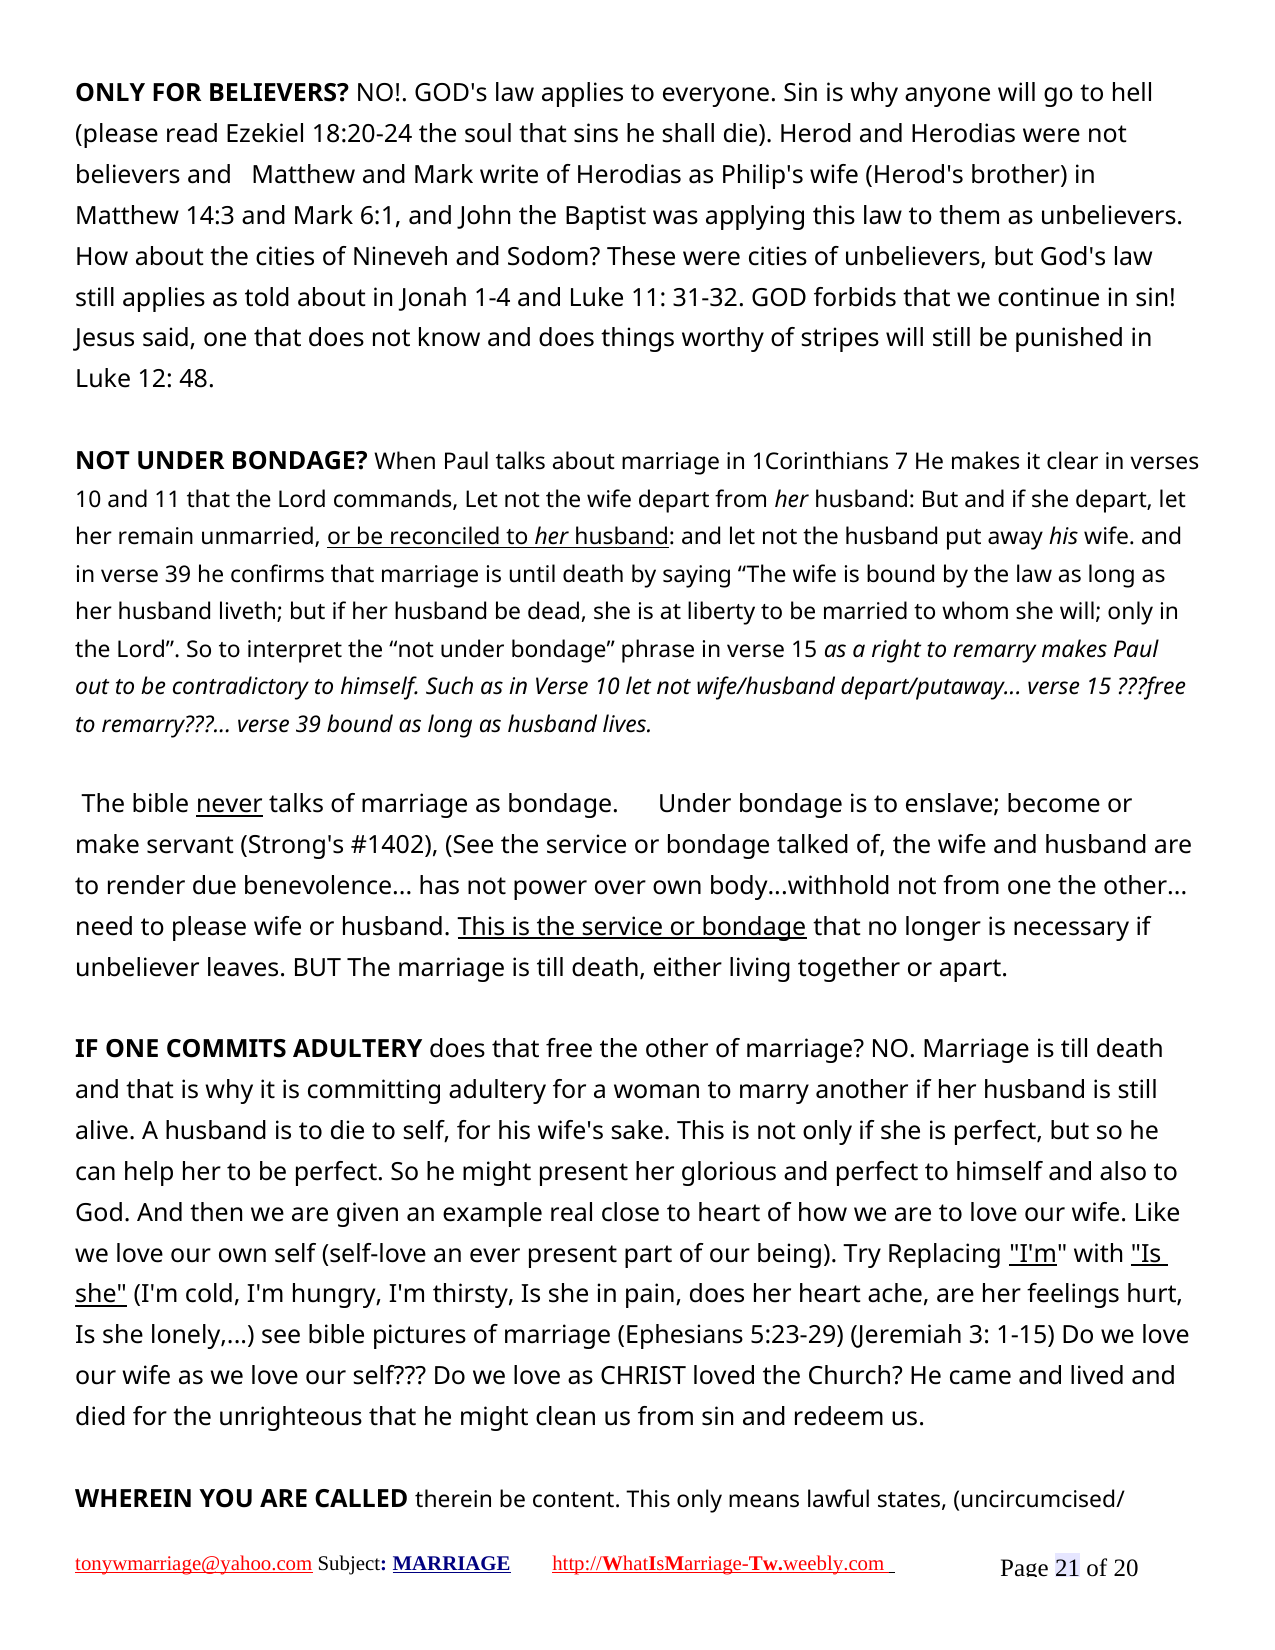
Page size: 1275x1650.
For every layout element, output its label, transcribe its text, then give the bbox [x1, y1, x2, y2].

text The bible never talks of marriage as bondage. Under bondage is to enslave; become or make servant (Strong's #1402), (See the service or bondage talked of, the wife and husband are to render due benevolence... has not power over own body...withhold not from one the other... need to please wife or husband. This is the service or bondage that no longer is necessary if unbeliever leaves. BUT The marriage is till death, either living together or apart. [75, 786, 1200, 983]
text IF ONE COMMITS ADULTERY does that free the other of marriage? NO. Marriage is till death and that is why it is committing adultery for a woman to marry another if her husband is still alive. A husband is to die to self, for his wife's sake. This is not only if she is perfect, but so he can help her to be perfect. So he might present her glorious and perfect to himself and also to God. And then we are given an example real close to heart of how we are to love our wife. Like we love our own self (self-love an ever present part of our being). Try Replacing "I'm" with "Is she" (I'm cold, I'm hungry, I'm thirsty, Is she in pain, does her heart ache, are her feelings hurt, Is she lonely,...) see bible pictures of marriage (Ephesians 5:23-29) (Jeremiah 3: 1-15) Do we love our wife as we love our self??? Do we love as CHRIST loved the Church? He came and lived and died for the unrighteous that he might clean us from sin and redeem us. WHEREIN YOU ARE CALLED therein be content. This only means lawful states, (uncircumcised/ [75, 1031, 1200, 1514]
text NOT UNDER BONDAGE? When Paul talks about marriage in 1Corinthians 7 He makes it clear in verses 10 and 11 that the Lord commands, Let not the wife depart from her husband: But and if she depart, let her remain unmarried, or be reconciled to her husband: and let not the husband put away his wife. and in verse 39 he confirms that marriage is until death by saying “The wife is bound by the law as long as her husband liveth; but if her husband be dead, she is at liberty to be married to whom she will; only in the Lord”. So to interpret the “not under bondage” phrase in verse 15 as a right to remarry makes Paul out to be contradictory to himself. Such as in Verse 10 let not wife/husband depart/putaway... verse 15 ???free to remarry???... verse 39 bound as long as husband lives. [75, 442, 1200, 739]
text ONLY FOR BELIEVERS? NO!. GOD's law applies to everyone. Sin is why anyone will go to hell (please read Ezekiel 18:20-24 the soul that sins he shall die). Herod and Herodias were not believers and Matthew and Mark write of Herodias as Philip's wife (Herod's brother) in Matthew 14:3 and Mark 6:1, and John the Baptist was applying this law to them as unbelievers. How about the cities of Nineveh and Sodom? These were cities of unbelievers, but God's law still applies as told about in Jonah 1-4 and Luke 11: 31-32. GOD forbids that we continue in sin! Jesus said, one that does not know and does things worthy of stripes will still be punished in Luke 12: 48. [75, 75, 1200, 395]
